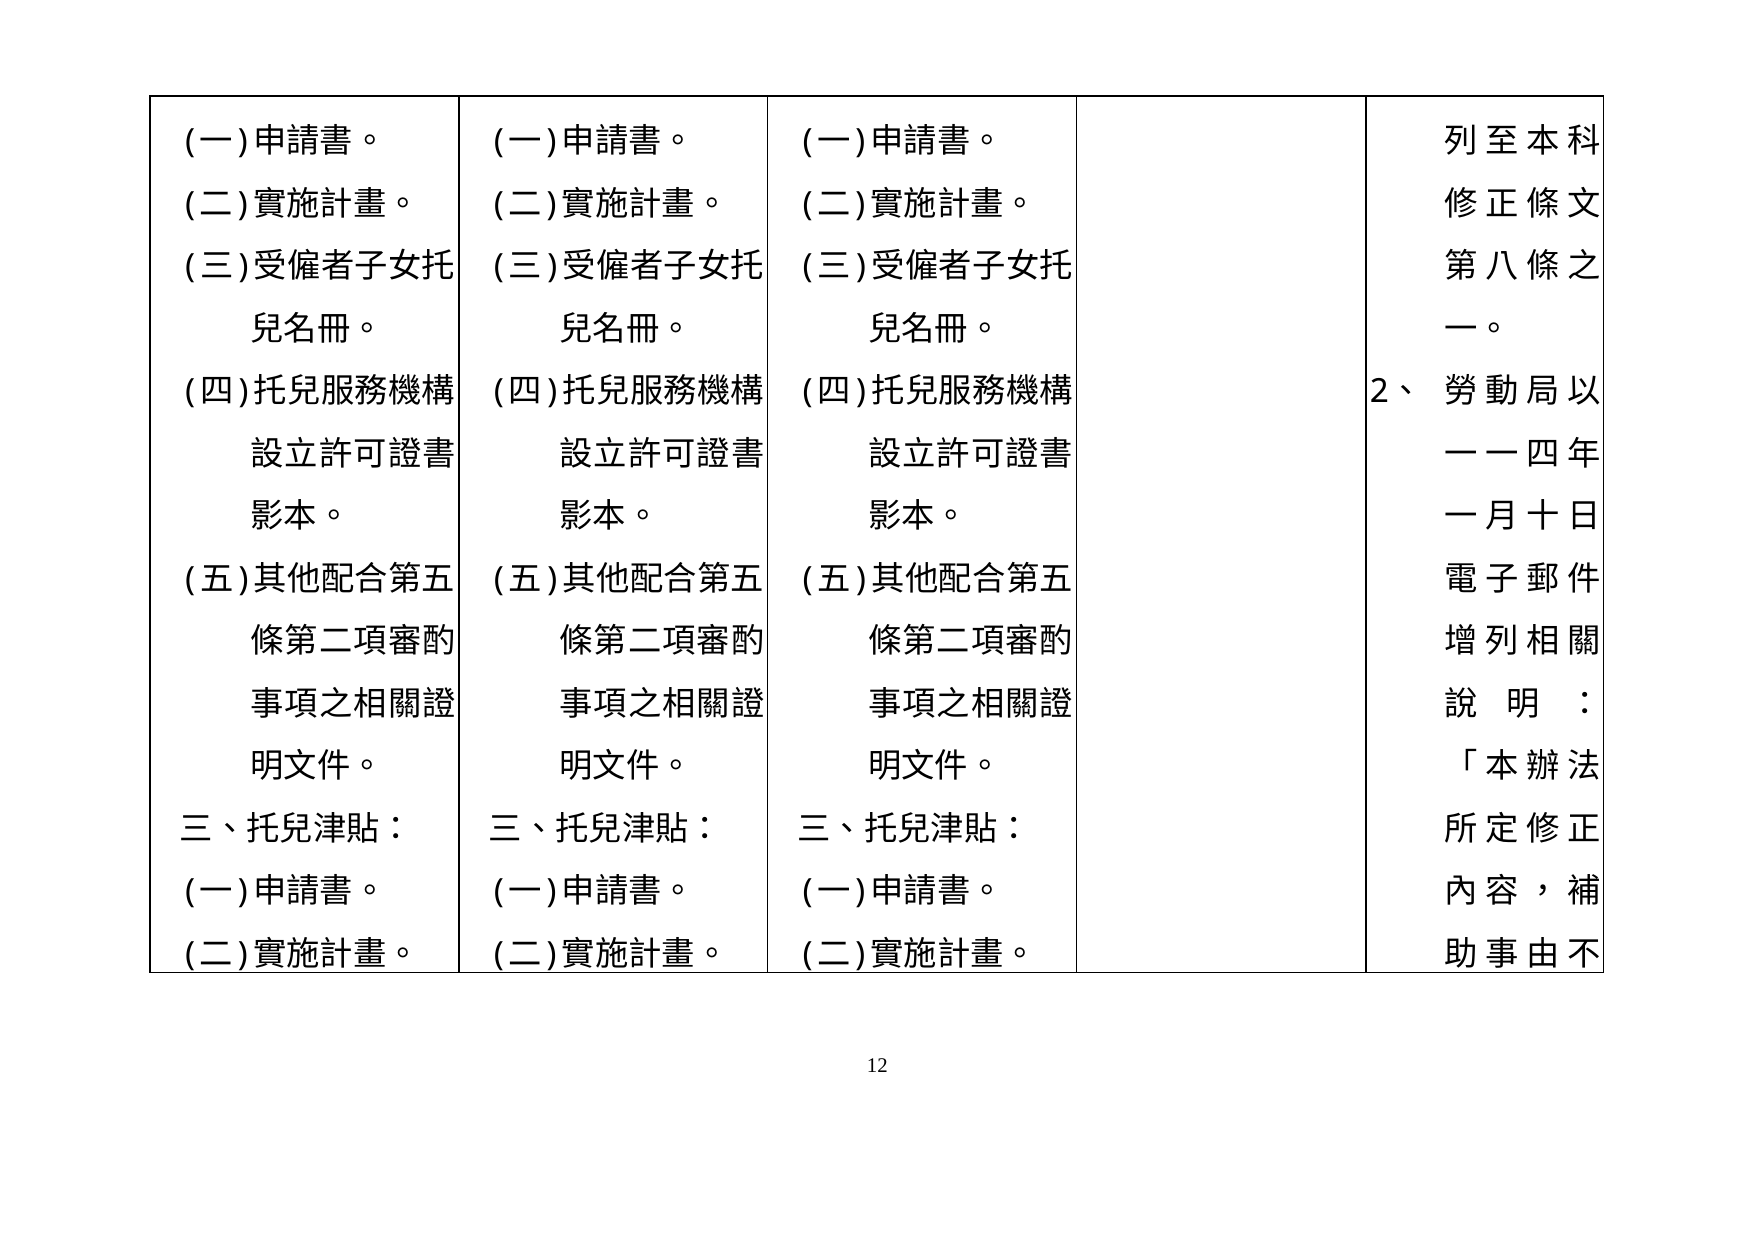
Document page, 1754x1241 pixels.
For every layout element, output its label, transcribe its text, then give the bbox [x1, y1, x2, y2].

table_cell (一)申請書。 (二)實施計畫。 (三)受僱者子女托兒名冊。 (四)托兒服務機構設立許可證書影本。 (五)其他配合第五條第二項審酌事項之相關證明文件。 三、托兒津貼： (一)申請書。 (二)實施計畫。 [460, 97, 767, 972]
table_cell (一)申請書。 (二)實施計畫。 (三)受僱者子女托兒名冊。 (四)托兒服務機構設立許可證書影本。 (五)其他配合第五條第二項審酌事項之相關證明文件。 三、托兒津貼： (一)申請書。 (二)實施計畫。 [768, 97, 1076, 972]
table_cell [1077, 97, 1365, 972]
table_cell 列至本科修正條文第八條之一。 勞動局以一一四年一月十日電子郵件增列相關說明：「本辦法所定修正內容，補助事由不 [1367, 97, 1603, 972]
table_cell (一)申請書。 (二)實施計畫。 (三)受僱者子女托兒名冊。 (四)托兒服務機構設立許可證書影本。 (五)其他配合第五條第二項審酌事項之相關證明文件。 三、托兒津貼： (一)申請書。 (二)實施計畫。 [151, 97, 458, 972]
